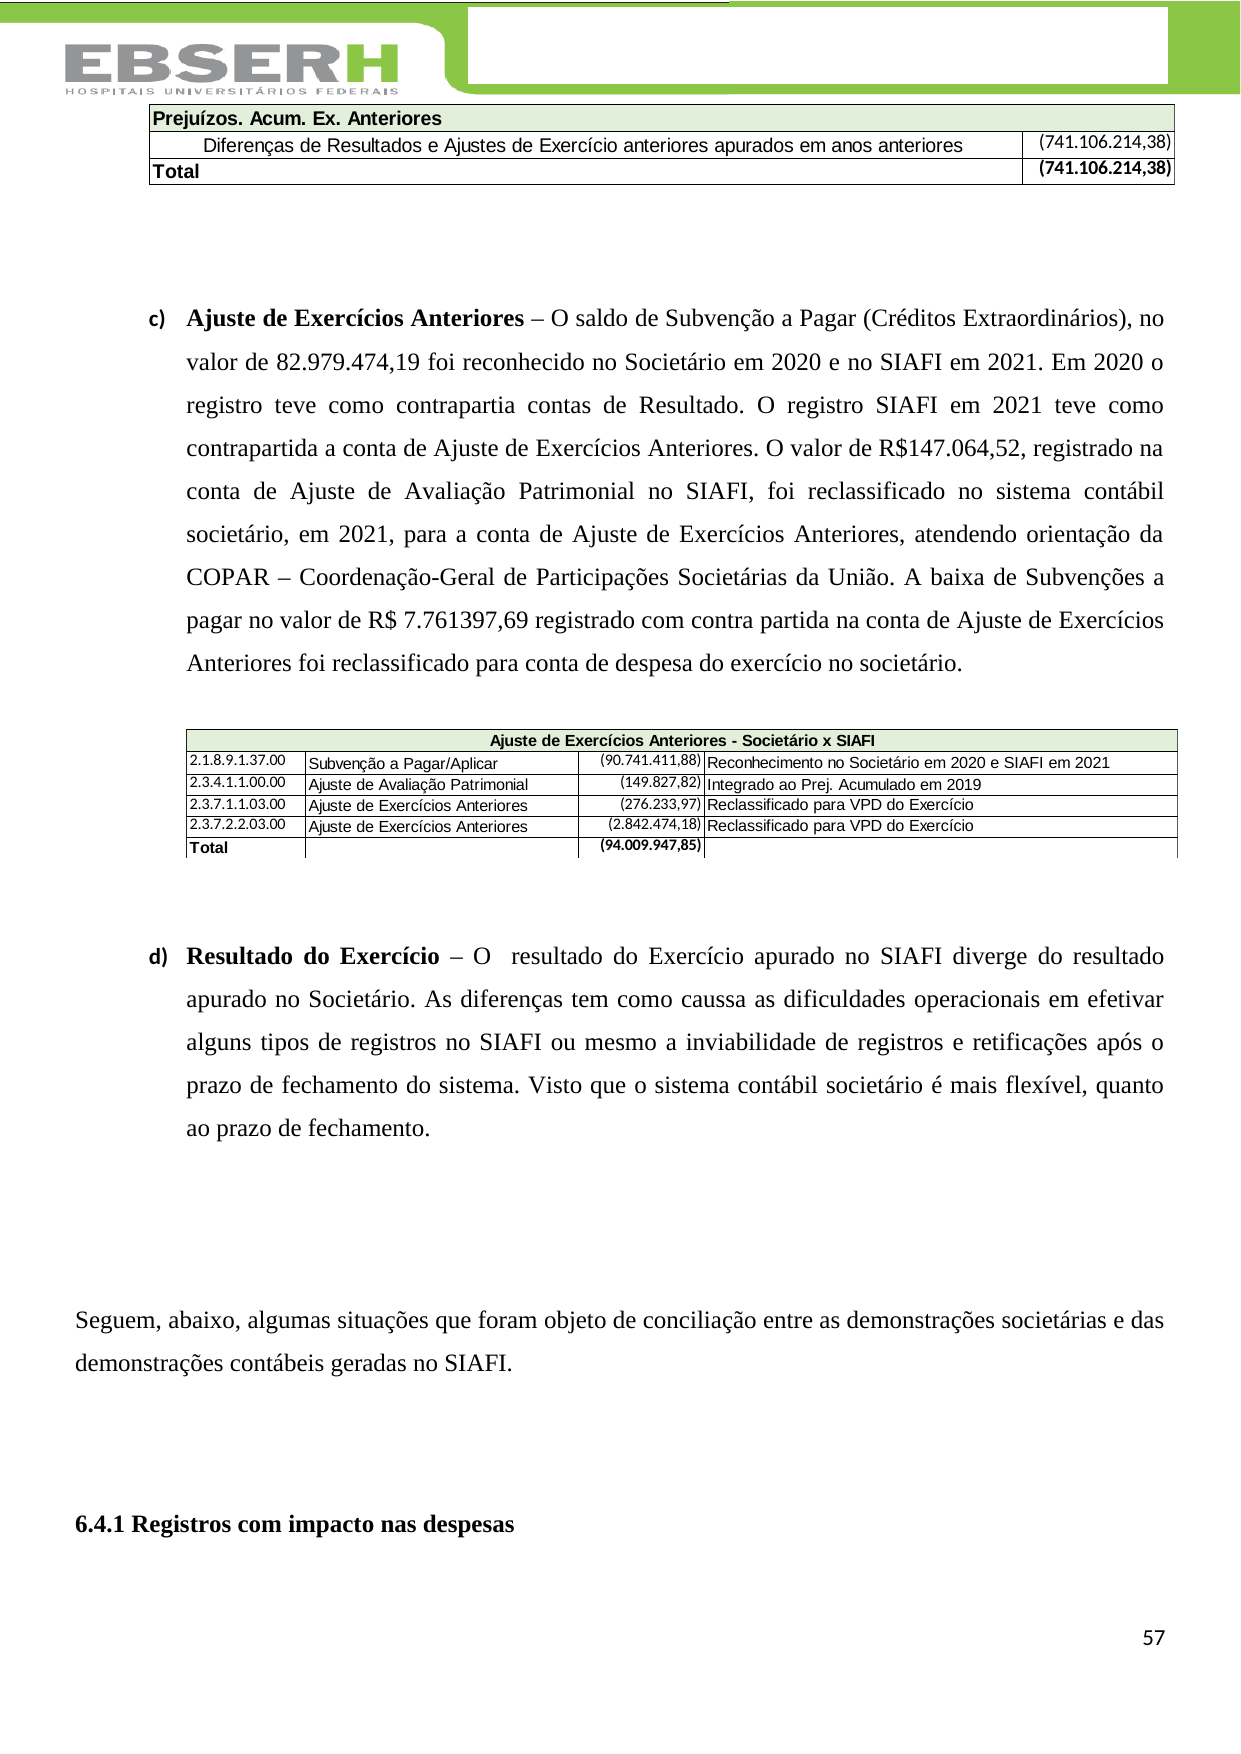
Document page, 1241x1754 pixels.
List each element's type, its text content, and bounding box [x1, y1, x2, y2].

subtitle 6.4.1 Registros com impacto nas despesas [75, 1509, 1165, 1538]
list Ajuste de Exercícios Anteriores – O saldo de Subvenção a Pagar (Créditos Extraordinários), no valor de 82.979.474,19 foi reconhecido no Societário em 2020 e no SIAFI em 2021. Em 2020 o registro teve como contrapartia contas de Resultado. O registro SIAFI em 2021 teve como contrapartida a conta de Ajuste de Exercícios Anteriores. O valor de R$147.064,52, registrado na conta de Ajuste de Avaliação Patrimonial no SIAFI, foi reclassificado no sistema contábil societário, em 2021, para a conta de Ajuste de Exercícios Anteriores, atendendo orientação da COPAR – Coordenação-Geral de Participações Societárias da União. A baixa de Subvenções a pagar no valor de R$ 7.761397,69 registrado com contra partida na conta de Ajuste de Exercícios Anteriores foi reclassificado para conta de despesa do exercício no societário. [149, 303, 1165, 677]
list Seguem, abaixo, algumas situações que foram objeto de conciliação entre as demonstrações societárias e das demonstrações contábeis geradas no SIAFI. [75, 1305, 1165, 1377]
list Resultado do Exercício – O resultado do Exercício apurado no SIAFI diverge do resultado apurado no Societário. As diferenças tem como caussa as dificuldades operacionais em efetivar alguns tipos de registros no SIAFI ou mesmo a inviabilidade de registros e retificações após o prazo de fechamento do sistema. Visto que o sistema contábil societário é mais flexível, quanto ao prazo de fechamento. [149, 941, 1165, 1142]
